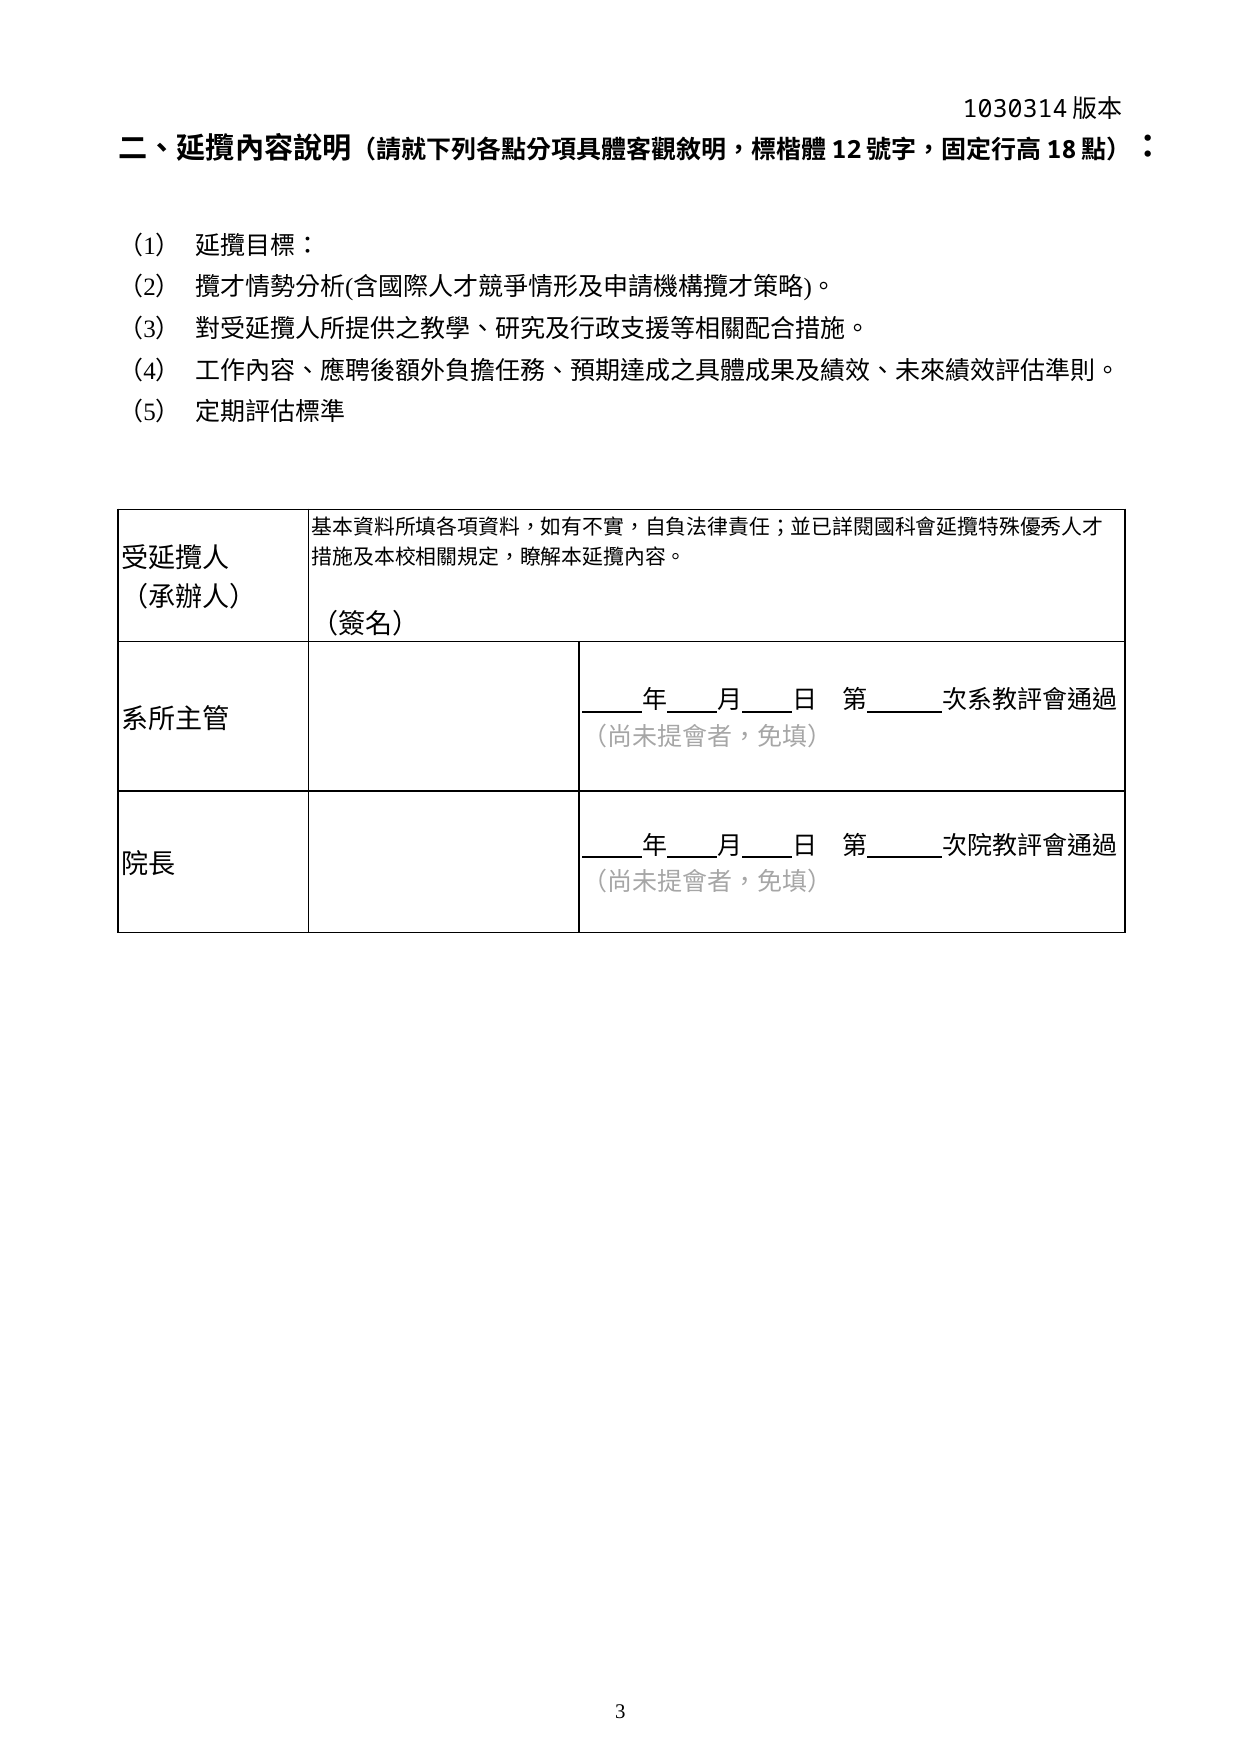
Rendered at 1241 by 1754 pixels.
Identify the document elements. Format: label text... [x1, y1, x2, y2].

table_cell 院長 [119, 792, 308, 932]
text 二、延攬內容說明（請就下列各點分項具體客觀敘明，標楷體12號字，固定行高18點）： [118, 125, 1139, 208]
table_header 基本資料所填各項資料，如有不實，自負法律責任；並已詳閱國科會延攬特殊優秀人才措施及本校相關規定，瞭解本延攬內容。 （簽名） [309, 510, 1124, 641]
list 對受延攬人所提供之教學、研究及行政支援等相關配合措施。 [118, 304, 1122, 346]
list 延攬目標： [118, 221, 1122, 262]
table_cell 系所主管 [119, 642, 308, 790]
table_cell 年 月 日 第 次院教評會通過 （尚未提會者，免填） [580, 792, 1124, 932]
list 定期評估標準 [118, 387, 1122, 429]
list 攬才情勢分析(含國際人才競爭情形及申請機構攬才策略)。 [118, 262, 1122, 304]
table_cell 年 月 日 第 次系教評會通過 （尚未提會者，免填） [580, 642, 1124, 790]
table_cell [309, 792, 578, 932]
table_header 受延攬人 （承辦人） [119, 510, 308, 641]
table_cell [309, 642, 578, 790]
list 工作內容、應聘後額外負擔任務、預期達成之具體成果及績效、未來績效評估準則。 [118, 346, 1122, 387]
